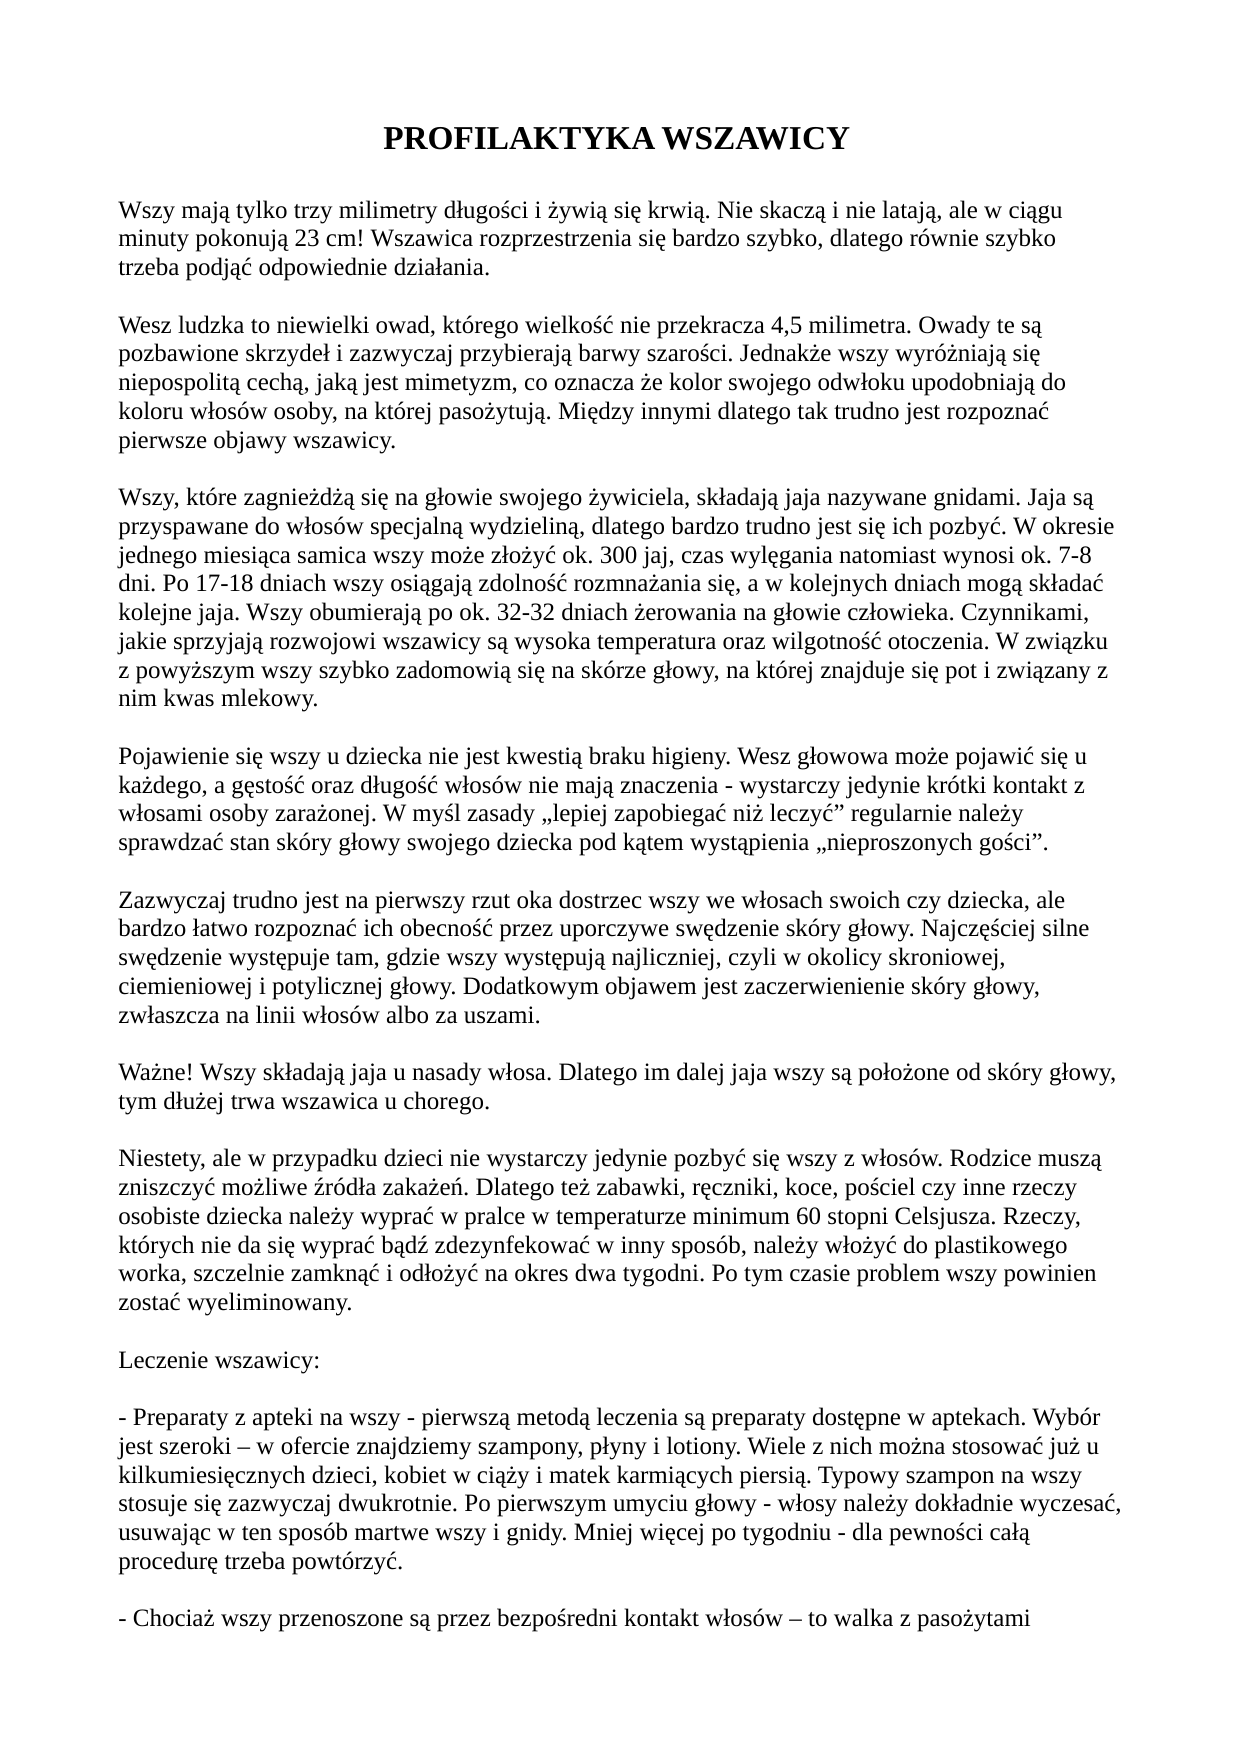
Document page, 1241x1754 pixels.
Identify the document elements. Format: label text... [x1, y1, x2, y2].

text Wszy mają tylko trzy milimetry długości i żywią się krwią. Nie skaczą i nie latają, ale w ciągu minuty pokonują 23 cm! Wszawica rozprzestrzenia się bardzo szybko, dlatego równie szybko trzeba podjąć odpowiednie działania. Wesz ludzka to niewielki owad, którego wielkość nie przekracza 4,5 milimetra. Owady te są pozbawione skrzydeł i zazwyczaj przybierają barwy szarości. Jednakże wszy wyróżniają się niepospolitą cechą, jaką jest mimetyzm, co oznacza że kolor swojego odwłoku upodobniają do koloru włosów osoby, na której pasożytują. Między innymi dlatego tak trudno jest rozpoznać pierwsze objawy wszawicy. Wszy, które zagnieżdżą się na głowie swojego żywiciela, składają jaja nazywane gnidami. Jaja są przyspawane do włosów specjalną wydzieliną, dlatego bardzo trudno jest się ich pozbyć. W okresie jednego miesiąca samica wszy może złożyć ok. 300 jaj, czas wylęgania natomiast wynosi ok. 7-8 dni. Po 17-18 dniach wszy osiągają zdolność rozmnażania się, a w kolejnych dniach mogą składać kolejne jaja. Wszy obumierają po ok. 32-32 dniach żerowania na głowie człowieka. Czynnikami, jakie sprzyjają rozwojowi wszawicy są wysoka temperatura oraz wilgotność otoczenia. W związku z powyższym wszy szybko zadomowią się na skórze głowy, na której znajduje się pot i związany z nim kwas mlekowy. Pojawienie się wszy u dziecka nie jest kwestią braku higieny. Wesz głowowa może pojawić się u każdego, a gęstość oraz długość włosów nie mają znaczenia - wystarczy jedynie krótki kontakt z włosami osoby zarażonej. W myśl zasady „lepiej zapobiegać niż leczyć” regularnie należy sprawdzać stan skóry głowy swojego dziecka pod kątem wystąpienia „nieproszonych gości”. Zazwyczaj trudno jest na pierwszy rzut oka dostrzec wszy we włosach swoich czy dziecka, ale bardzo łatwo rozpoznać ich obecność przez uporczywe swędzenie skóry głowy. Najczęściej silne swędzenie występuje tam, gdzie wszy występują najliczniej, czyli w okolicy skroniowej, ciemieniowej i potylicznej głowy. Dodatkowym objawem jest zaczerwienienie skóry głowy, zwłaszcza na linii włosów albo za uszami. Ważne! Wszy składają jaja u nasady włosa. Dlatego im dalej jaja wszy są położone od skóry głowy, tym dłużej trwa wszawica u chorego. Niestety, ale w przypadku dzieci nie wystarczy jedynie pozbyć się wszy z włosów. Rodzice muszą zniszczyć możliwe źródła zakażeń. Dlatego też zabawki, ręczniki, koce, pościel czy inne rzeczy osobiste dziecka należy wyprać w pralce w temperaturze minimum 60 stopni Celsjusza. Rzeczy, których nie da się wyprać bądź zdezynfekować w inny sposób, należy włożyć do plastikowego worka, szczelnie zamknąć i odłożyć na okres dwa tygodni. Po tym czasie problem wszy powinien zostać wyeliminowany. Leczenie wszawicy: - Preparaty z apteki na wszy - pierwszą metodą leczenia są preparaty dostępne w aptekach. Wybór jest szeroki – w ofercie znajdziemy szampony, płyny i lotiony. Wiele z nich można stosować już u kilkumiesięcznych dzieci, kobiet w ciąży i matek karmiących piersią. Typowy szampon na wszy stosuje się zazwyczaj dwukrotnie. Po pierwszym umyciu głowy - włosy należy dokładnie wyczesać, usuwając w ten sposób martwe wszy i gnidy. Mniej więcej po tygodniu - dla pewności całą procedurę trzeba powtórzyć. - Chociaż wszy przenoszone są przez bezpośredni kontakt włosów – to walka z pasożytami [118, 195, 1122, 1632]
text PROFILAKTYKA WSZAWICY [118, 118, 1122, 156]
